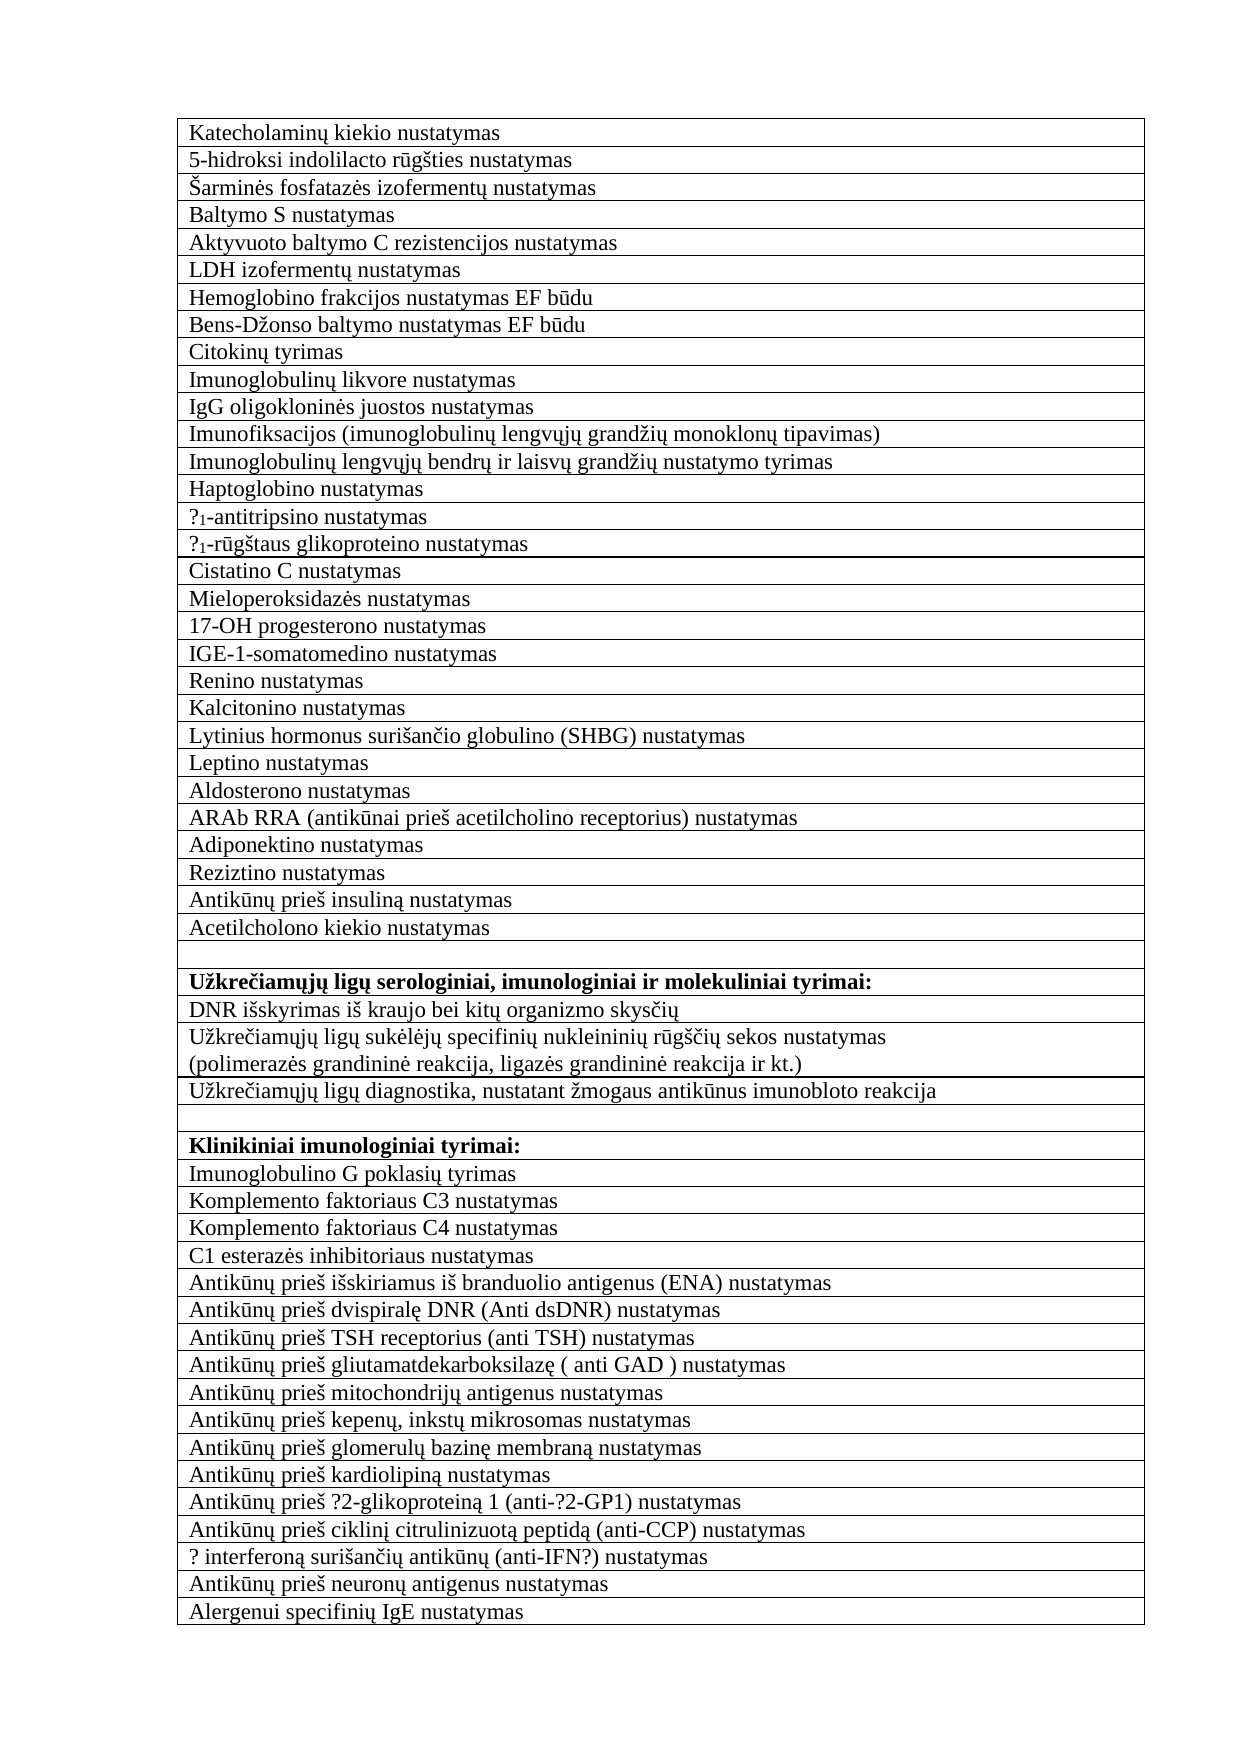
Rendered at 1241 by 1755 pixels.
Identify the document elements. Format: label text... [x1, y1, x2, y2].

table_cell Komplemento faktoriaus C3 nustatymas [178, 1187, 1144, 1213]
table_cell 17-OH progesterono nustatymas [178, 612, 1144, 639]
table_cell Antikūnų prieš TSH receptorius (anti TSH) nustatymas [178, 1324, 1144, 1350]
table_cell DNR išskyrimas iš kraujo bei kitų organizmo skysčių [178, 996, 1144, 1022]
table_cell [178, 1105, 1144, 1131]
table_cell [178, 941, 1144, 967]
table_cell IGE-1-somatomedino nustatymas [178, 640, 1144, 666]
table_cell Antikūnų prieš mitochondrijų antigenus nustatymas [178, 1379, 1144, 1405]
table_cell Antikūnų prieš ciklinį citrulinizuotą peptidą (anti-CCP) nustatymas [178, 1516, 1144, 1542]
table_cell Antikūnų prieš glomerulų bazinę membraną nustatymas [178, 1434, 1144, 1460]
table_cell Leptino nustatymas [178, 749, 1144, 776]
table_cell Klinikiniai imunologiniai tyrimai: [178, 1132, 1144, 1158]
table_cell Imunoglobulinų likvore nustatymas [178, 366, 1144, 392]
table_cell IgG oligokloninės juostos nustatymas [178, 393, 1144, 419]
table_cell Alergenui specifinių IgE nustatymas [178, 1598, 1144, 1624]
table_cell Mieloperoksidazės nustatymas [178, 585, 1144, 611]
table_cell Hemoglobino frakcijos nustatymas EF būdu [178, 284, 1144, 310]
table_cell Lytinius hormonus surišančio globulino (SHBG) nustatymas [178, 722, 1144, 748]
table_cell Antikūnų prieš ?2-glikoproteiną 1 (anti-?2-GP1) nustatymas [178, 1488, 1144, 1515]
table_cell Renino nustatymas [178, 667, 1144, 693]
table_cell Komplemento faktoriaus C4 nustatymas [178, 1214, 1144, 1241]
table_cell Šarminės fosfatazės izofermentų nustatymas [178, 174, 1144, 200]
table_cell Cistatino C nustatymas [178, 558, 1144, 584]
table_cell Citokinų tyrimas [178, 338, 1144, 365]
table_cell Užkrečiamųjų ligų sukėlėjų specifinių nukleininių rūgščių sekos nustatymas (polimerazės grandininė reakcija, ligazės grandininė reakcija ir kt.) [178, 1023, 1144, 1076]
table_cell Baltymo S nustatymas [178, 201, 1144, 228]
table_cell C1 esterazės inhibitoriaus nustatymas [178, 1242, 1144, 1268]
table_cell LDH izofermentų nustatymas [178, 256, 1144, 282]
table_cell Bens-Džonso baltymo nustatymas EF būdu [178, 311, 1144, 337]
table_cell Antikūnų prieš gliutamatdekarboksilazę ( anti GAD ) nustatymas [178, 1351, 1144, 1378]
table_cell Acetilcholono kiekio nustatymas [178, 914, 1144, 940]
table_cell Imunofiksacijos (imunoglobulinų lengvųjų grandžių monoklonų tipavimas) [178, 421, 1144, 447]
table_cell Aldosterono nustatymas [178, 777, 1144, 803]
table_cell Imunoglobulinų lengvųjų bendrų ir laisvų grandžių nustatymo tyrimas [178, 448, 1144, 474]
table_cell Haptoglobino nustatymas [178, 475, 1144, 502]
table_cell Adiponektino nustatymas [178, 831, 1144, 858]
table_cell Antikūnų prieš insuliną nustatymas [178, 886, 1144, 913]
table_cell Kalcitonino nustatymas [178, 695, 1144, 721]
table_cell Antikūnų prieš neuronų antigenus nustatymas [178, 1571, 1144, 1597]
table_cell Imunoglobulino G poklasių tyrimas [178, 1160, 1144, 1186]
table_cell Antikūnų prieš kardiolipiną nustatymas [178, 1461, 1144, 1487]
table_cell ARAb RRA (antikūnai prieš acetilcholino receptorius) nustatymas [178, 804, 1144, 830]
table_cell Aktyvuoto baltymo C rezistencijos nustatymas [178, 229, 1144, 255]
table_cell Užkrečiamųjų ligų diagnostika, nustatant žmogaus antikūnus imunobloto reakcija [178, 1078, 1144, 1104]
table_cell Antikūnų prieš dvispiralę DNR (Anti dsDNR) nustatymas [178, 1297, 1144, 1323]
table_cell 5-hidroksi indolilacto rūgšties nustatymas [178, 147, 1144, 173]
table_cell ? interferoną surišančių antikūnų (anti-IFN?) nustatymas [178, 1543, 1144, 1569]
table_cell Reziztino nustatymas [178, 859, 1144, 885]
table_cell ?1-antitripsino nustatymas [178, 503, 1144, 529]
table_cell Antikūnų prieš kepenų, inkstų mikrosomas nustatymas [178, 1406, 1144, 1432]
table_cell Užkrečiamųjų ligų serologiniai, imunologiniai ir molekuliniai tyrimai: [178, 969, 1144, 995]
table_cell Katecholaminų kiekio nustatymas [178, 119, 1144, 146]
table_cell Antikūnų prieš išskiriamus iš branduolio antigenus (ENA) nustatymas [178, 1269, 1144, 1296]
table_cell ?1-rūgštaus glikoproteino nustatymas [178, 530, 1144, 556]
